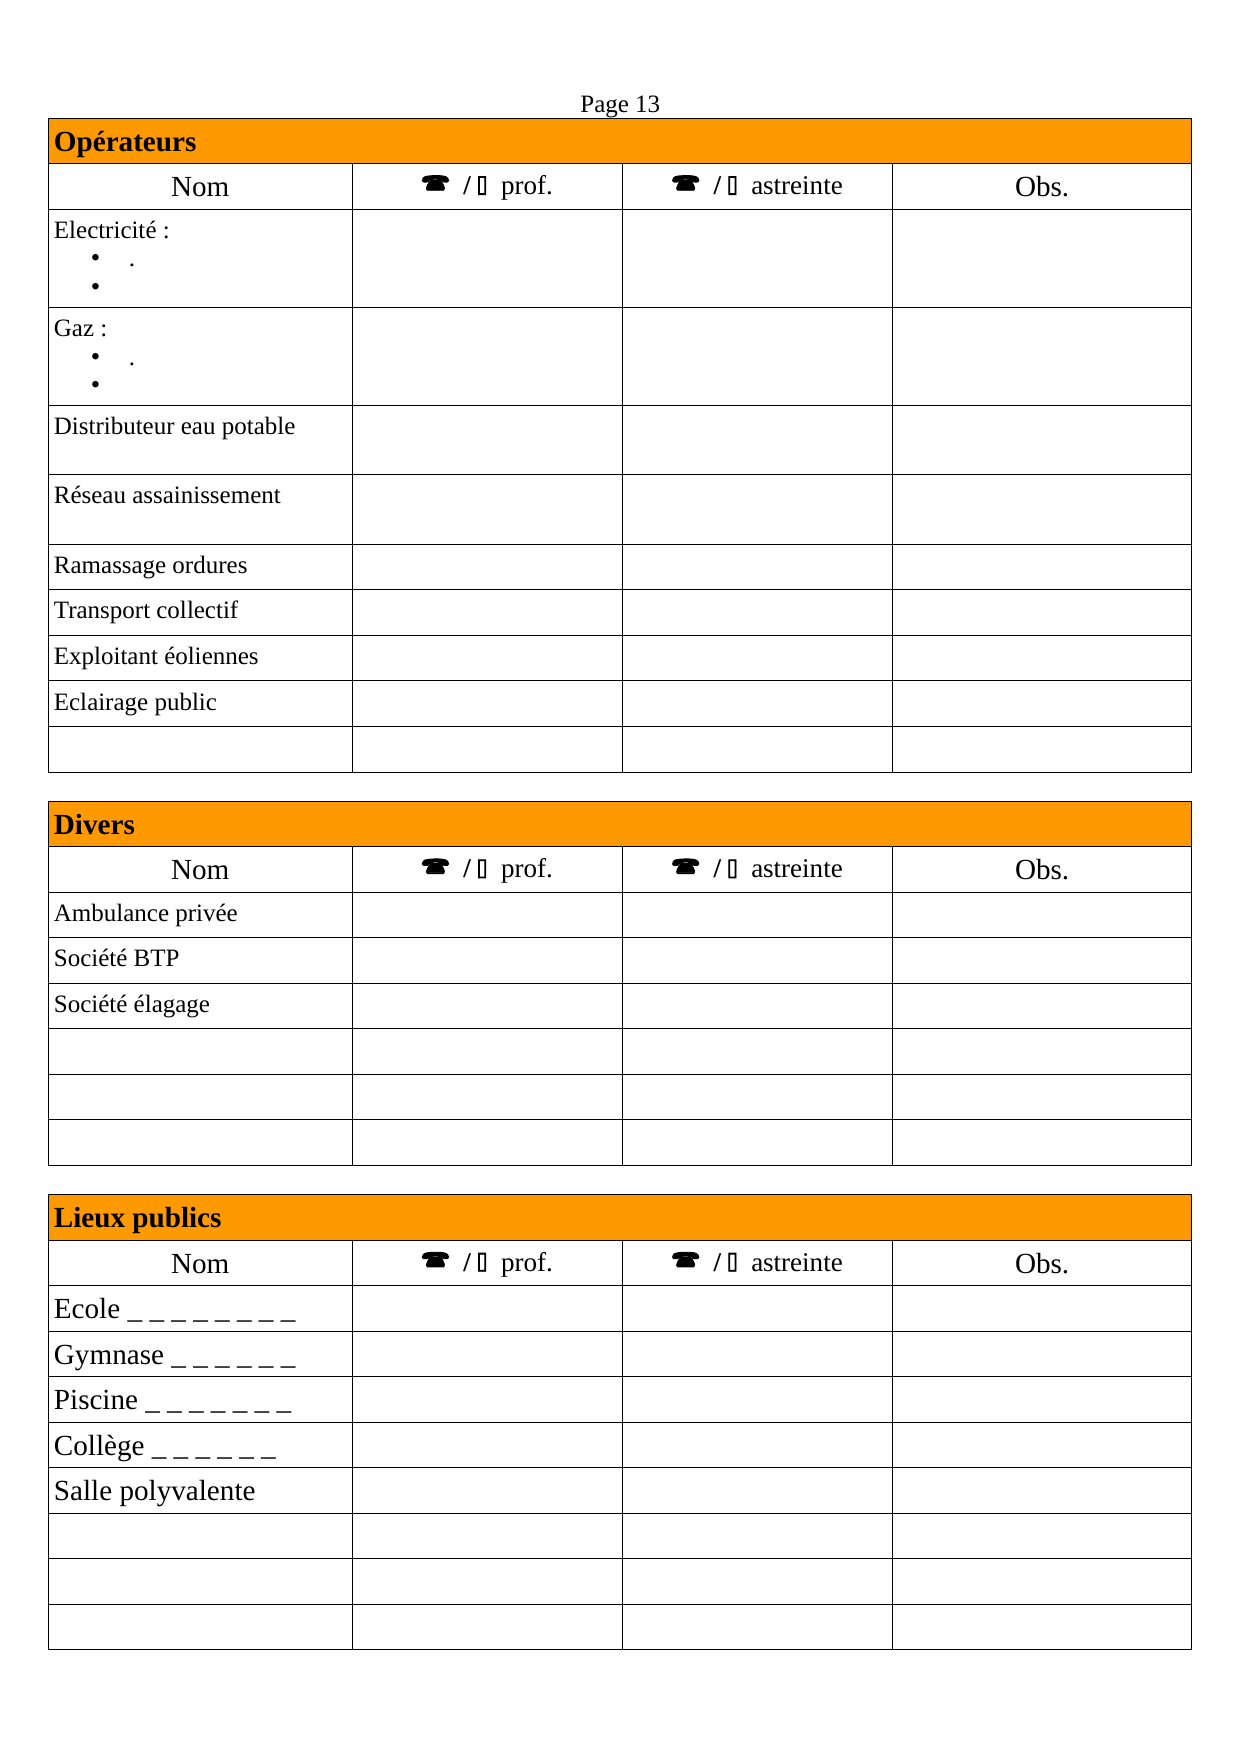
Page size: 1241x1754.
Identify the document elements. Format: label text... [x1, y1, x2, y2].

table_cell [893, 1468, 1191, 1513]
table_cell Nom [49, 847, 352, 892]
table_cell [353, 1377, 622, 1422]
table_cell [893, 681, 1191, 726]
table_cell [623, 210, 892, 307]
table_cell [49, 1029, 352, 1074]
table_cell [623, 893, 892, 937]
table_cell [893, 1029, 1191, 1074]
table_cell [623, 1605, 892, 1649]
table_cell Société élagage [49, 984, 352, 1028]
table_cell [49, 1075, 352, 1119]
table_cell [623, 1332, 892, 1376]
table_cell [893, 636, 1191, 680]
table_cell [49, 1605, 352, 1649]
text Page 13 [89, 89, 1152, 117]
table_cell [353, 893, 622, 937]
table_cell [353, 1029, 622, 1074]
table_cell Exploitant éoliennes [49, 636, 352, 680]
table_cell Nom [49, 164, 352, 208]
table_cell Salle polyvalente [49, 1468, 352, 1513]
table_cell / astreinte [623, 1241, 892, 1285]
table_cell [893, 1377, 1191, 1422]
table_header Lieux publics [49, 1195, 1191, 1240]
table_cell Obs. [893, 847, 1191, 892]
table_cell Nom [49, 1241, 352, 1285]
table_cell Obs. [893, 1241, 1191, 1285]
table_cell [353, 681, 622, 726]
table_cell / prof. [353, 164, 622, 208]
table_cell [893, 1332, 1191, 1376]
table_cell [623, 545, 892, 589]
table_cell [893, 1514, 1191, 1558]
table_cell [623, 727, 892, 771]
table_cell [893, 984, 1191, 1028]
table_cell Collège _ _ _ _ _ _ [49, 1423, 352, 1467]
table_cell [623, 590, 892, 635]
table_cell [893, 1120, 1191, 1165]
table_cell / astreinte [623, 847, 892, 892]
table_cell [623, 1559, 892, 1604]
table_cell Eclairage public [49, 681, 352, 726]
table_cell [353, 938, 622, 983]
table_cell [353, 1332, 622, 1376]
table_cell Distributeur eau potable [49, 406, 352, 474]
table_cell Electricité : . [49, 210, 352, 307]
table_cell [623, 984, 892, 1028]
table_cell Obs. [893, 164, 1191, 208]
table_cell [353, 1559, 622, 1604]
table_cell [623, 1286, 892, 1331]
table_cell [353, 727, 622, 771]
table_cell [353, 475, 622, 544]
table_cell [353, 1514, 622, 1558]
table_cell [353, 1286, 622, 1331]
table_cell [353, 984, 622, 1028]
table_cell [623, 1377, 892, 1422]
table_cell [353, 1468, 622, 1513]
table_cell [893, 893, 1191, 937]
table_cell [623, 636, 892, 680]
table_cell [353, 1423, 622, 1467]
table_cell Gymnase _ _ _ _ _ _ [49, 1332, 352, 1376]
table_cell [893, 590, 1191, 635]
table_cell / prof. [353, 1241, 622, 1285]
table_cell Réseau assainissement [49, 475, 352, 544]
table_cell [623, 1029, 892, 1074]
table_cell [893, 1075, 1191, 1119]
table_cell / prof. [353, 847, 622, 892]
table_cell [623, 406, 892, 474]
table_cell [353, 545, 622, 589]
table_cell [623, 938, 892, 983]
table_cell [623, 1120, 892, 1165]
table_cell Piscine _ _ _ _ _ _ _ [49, 1377, 352, 1422]
table_cell [623, 1075, 892, 1119]
table_cell [353, 1605, 622, 1649]
table_cell Transport collectif [49, 590, 352, 635]
table_cell [893, 308, 1191, 405]
table_header Opérateurs [49, 119, 1191, 163]
table_cell [893, 1559, 1191, 1604]
table_cell [49, 727, 352, 771]
table_cell [893, 1605, 1191, 1649]
table_cell [623, 1423, 892, 1467]
table_header Divers [49, 802, 1191, 846]
table_cell [893, 475, 1191, 544]
table_cell Gaz : . [49, 308, 352, 405]
table_cell Société BTP [49, 938, 352, 983]
table_cell [623, 681, 892, 726]
table_cell [893, 1286, 1191, 1331]
table_cell / astreinte [623, 164, 892, 208]
table_cell [49, 1514, 352, 1558]
table_cell [353, 636, 622, 680]
table_cell Ambulance privée [49, 893, 352, 937]
table_cell Ecole _ _ _ _ _ _ _ _ [49, 1286, 352, 1331]
table_cell [623, 1468, 892, 1513]
table_cell [893, 545, 1191, 589]
table_cell [893, 406, 1191, 474]
table_cell [353, 590, 622, 635]
table_cell [893, 210, 1191, 307]
table_cell [623, 1514, 892, 1558]
table_cell [353, 210, 622, 307]
table_cell [893, 1423, 1191, 1467]
table_cell [353, 308, 622, 405]
table_cell Ramassage ordures [49, 545, 352, 589]
table_cell [893, 938, 1191, 983]
table_cell [623, 308, 892, 405]
table_cell [49, 1559, 352, 1604]
table_cell [893, 727, 1191, 771]
table_cell [353, 406, 622, 474]
table_cell [353, 1120, 622, 1165]
table_cell [353, 1075, 622, 1119]
table_cell [623, 475, 892, 544]
table_cell [49, 1120, 352, 1165]
